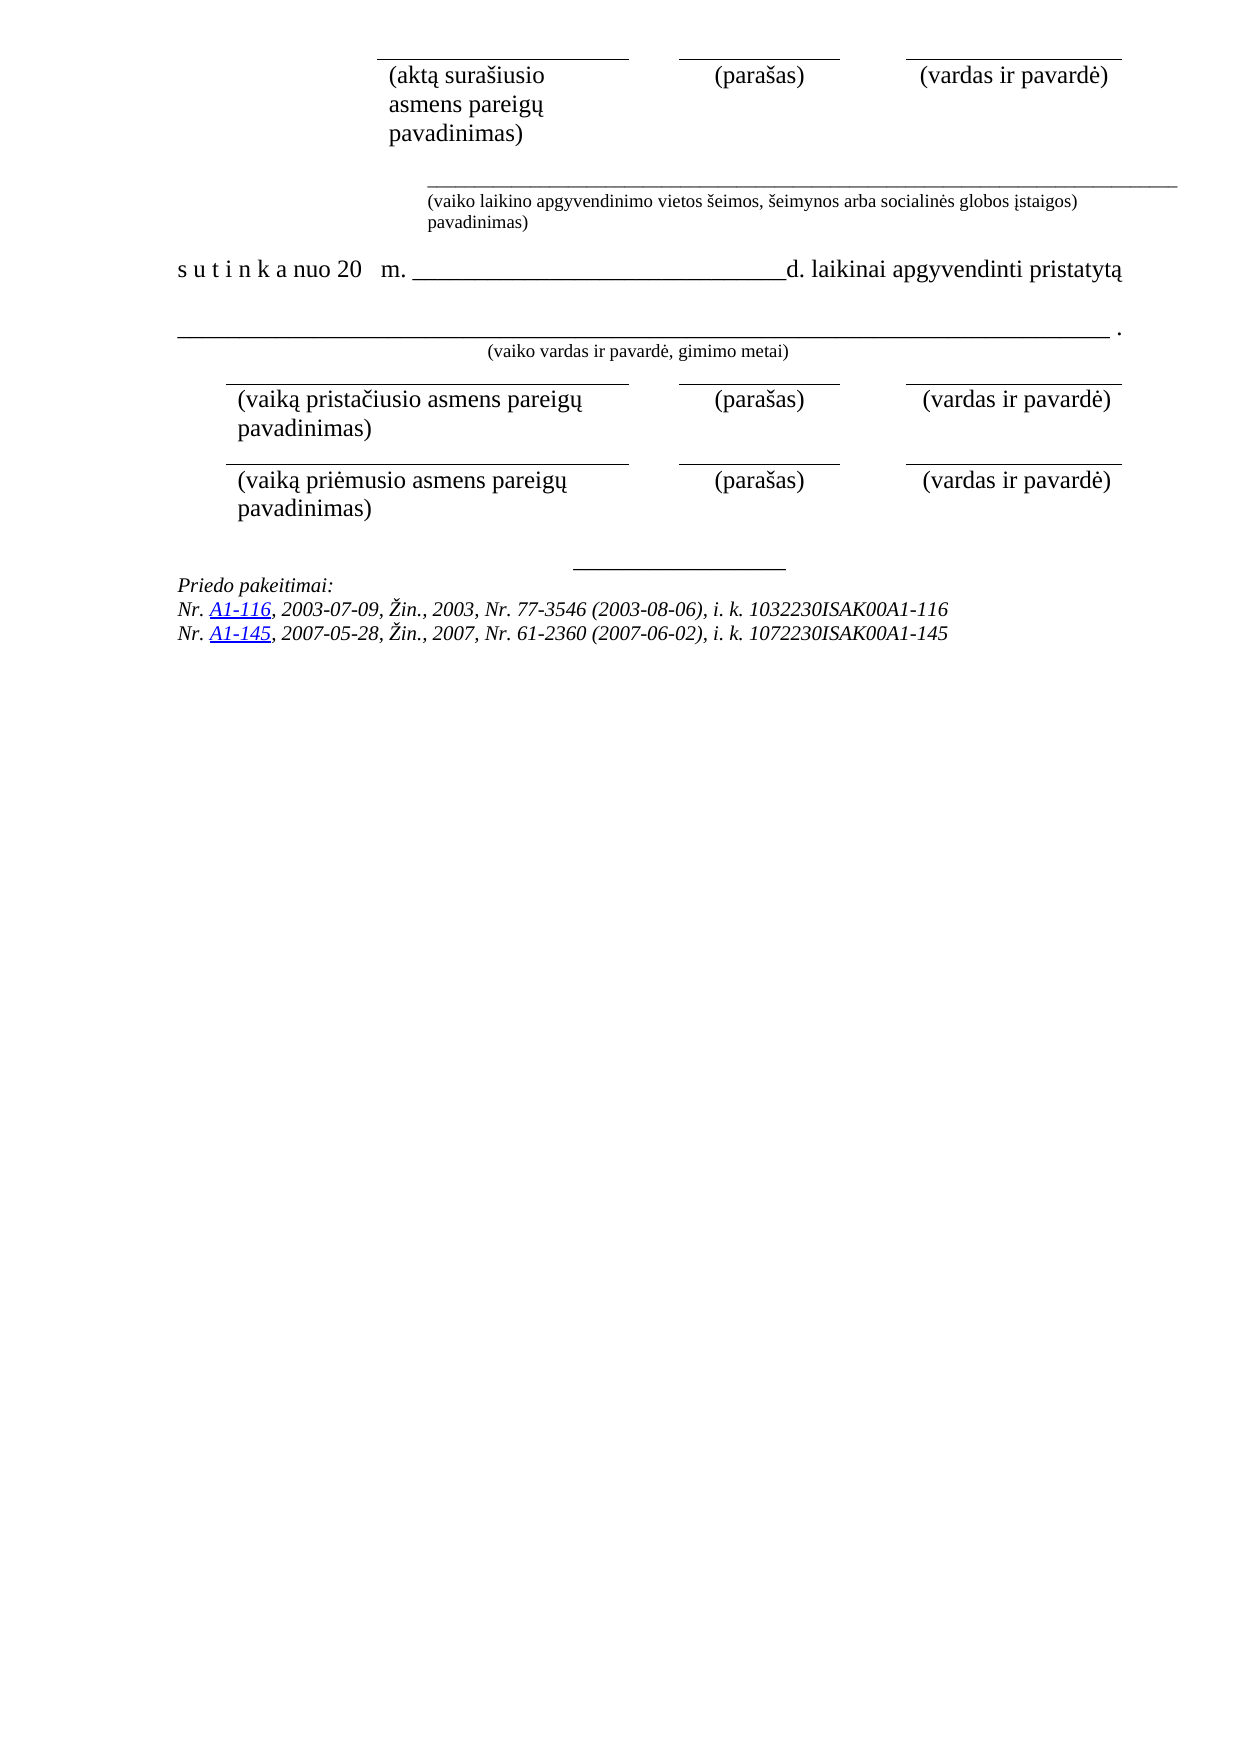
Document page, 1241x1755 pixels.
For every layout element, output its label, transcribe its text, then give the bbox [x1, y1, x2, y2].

table_header (vaiką pristačiusio asmens pareigų pavadinimas) [226, 385, 629, 442]
text Nr. A1-116, 2003-07-09, Žin., 2003, Nr. 77-3546 (2003-08-06), i. k. 1032230ISAK00A1-116 [177, 597, 1181, 621]
table_header [629, 464, 679, 522]
table_header (vardas ir pavardė) [906, 385, 1122, 442]
table_header [840, 59, 906, 146]
table_header [177, 384, 226, 442]
text _________________ [177, 544, 1181, 572]
table_header [629, 59, 679, 146]
text Nr. A1-145, 2007-05-28, Žin., 2007, Nr. 61-2360 (2007-06-02), i. k. 1072230ISAK00A1-145 [177, 621, 1181, 645]
text Priedo pakeitimai: [177, 572, 1181, 597]
text s u t i n k a nuo 20 m. d. laikinai apgyvendinti pristatytą [177, 254, 1181, 283]
table_header (aktą surašiusio asmens pareigų pavadinimas) [377, 60, 629, 146]
table_header (parašas) [679, 385, 839, 442]
table_header (vaiką priėmusio asmens pareigų pavadinimas) [226, 465, 629, 522]
table_header [177, 464, 226, 522]
table_header (parašas) [679, 465, 839, 522]
table_header [177, 59, 377, 146]
table_header (parašas) [679, 60, 839, 146]
table_header (vardas ir pavardė) [906, 465, 1122, 522]
text ________________________________________________________________________________ [427, 168, 1181, 189]
text (vaiko laikino apgyvendinimo vietos šeimos, šeimynos arba socialinės globos įstaigos) pavadinimas) [427, 189, 1181, 233]
text _ . [177, 312, 1181, 340]
text (vaiko vardas ir pavardė, gimimo metai) [177, 340, 1181, 362]
table_header (vardas ir pavardė) [906, 60, 1122, 146]
table_header [840, 384, 906, 442]
table_header [629, 384, 679, 442]
table_header [840, 464, 906, 522]
